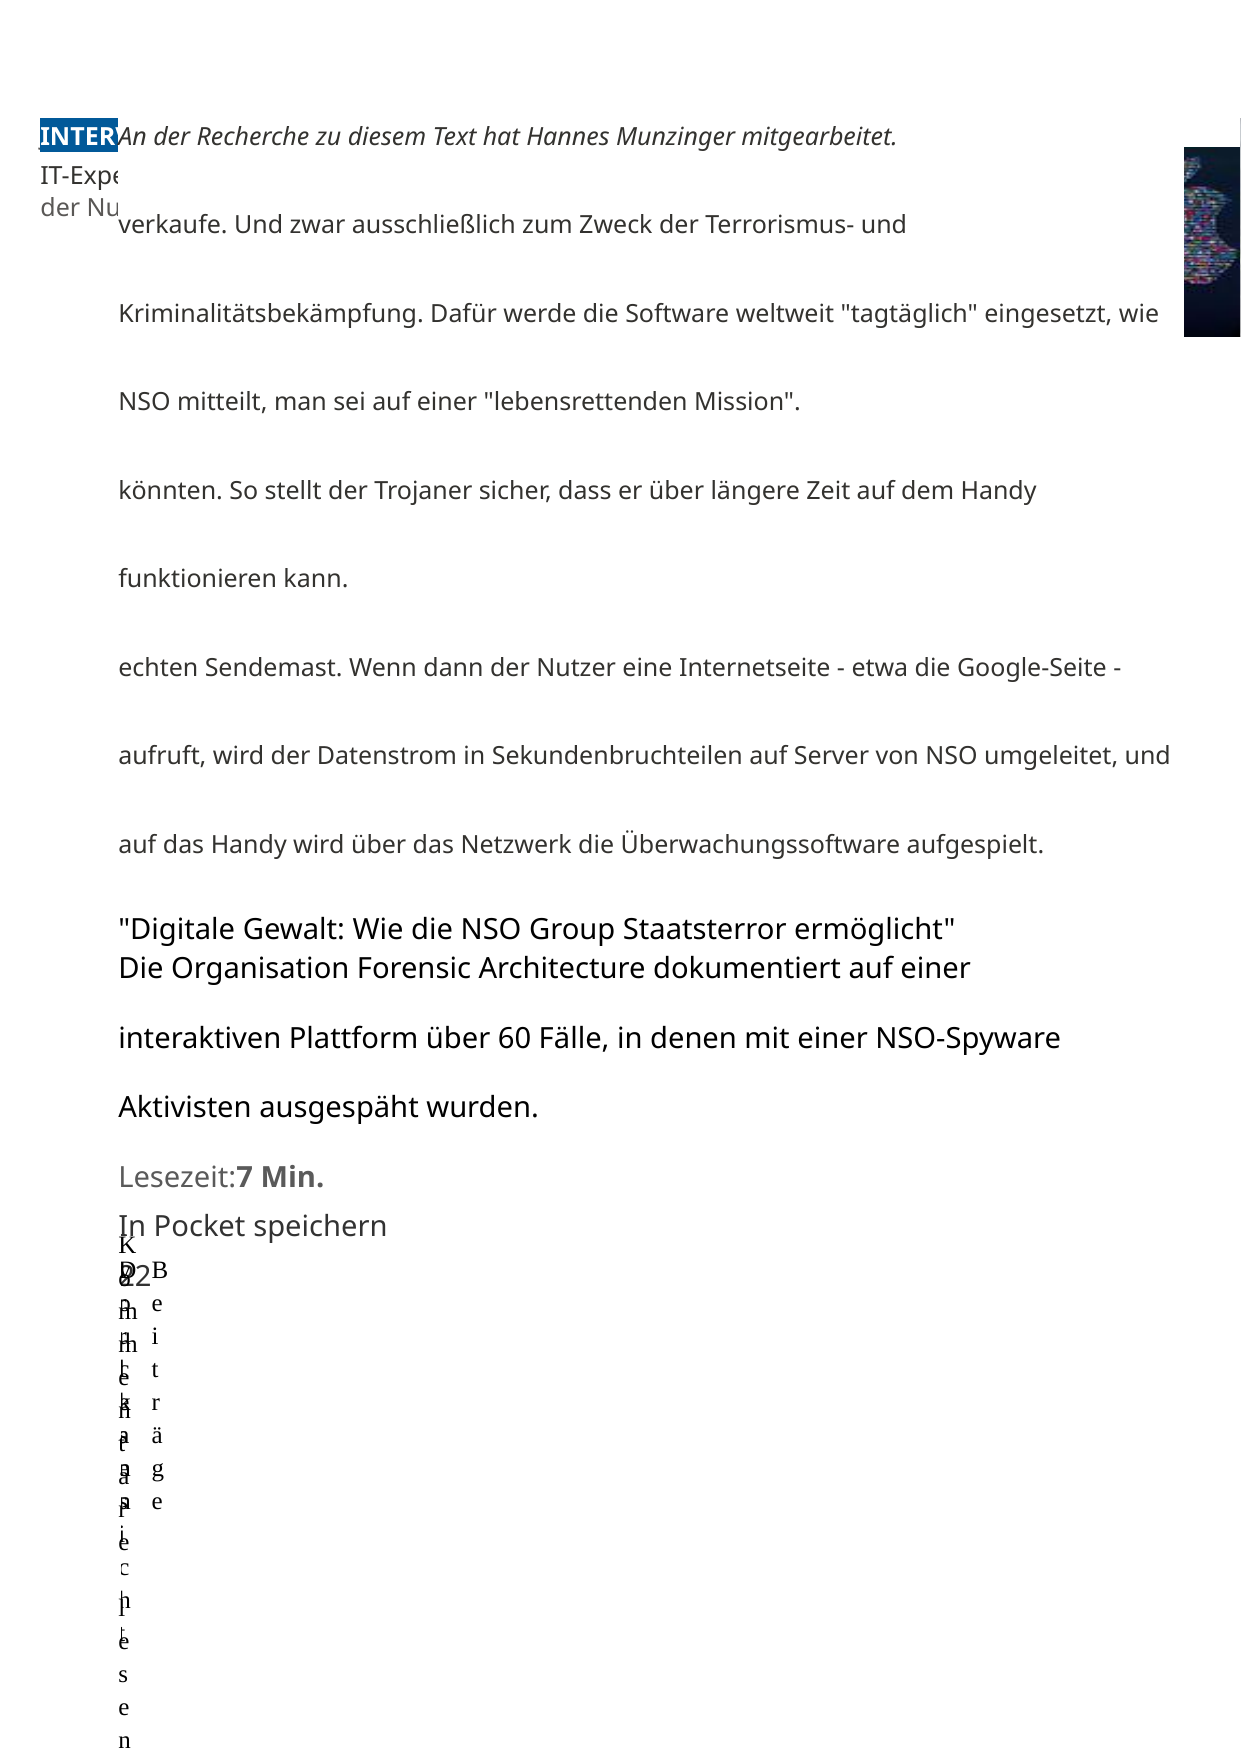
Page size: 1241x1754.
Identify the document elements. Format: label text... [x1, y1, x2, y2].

text INTERVIEW26.08.2016 [40, 118, 118, 152]
text Die Organisation Forensic Architecture dokumentiert auf einer interaktiven Plattform über 60 Fälle, in denen mit einer NSO-Spyware Aktivisten ausgespäht wurden. [118, 948, 1122, 1126]
picture [1184, 118, 1241, 337]
text Einmal auf dem Mobiltelefon installiert, kann "Pegasus" nicht nur Überwachungsmaßnahmen ausführen oder die gespeicherten Daten durchsuchen. Die Software ist offenbar auch in der Lage, wichtige Sicherheitsupdates des Herstellers zu unterdrücken, mit denen etwa Schwachstellen im Betriebssystem geschlossen werden könnten. So stellt der Trojaner sicher, dass er über längere Zeit auf dem Handy funktionieren kann. [118, 418, 1184, 595]
text "Pegasus" heißt Apples Albtraum, die Spionage-Software stellt das Vertrauen der Nutzer auf eine harte Probe. [40, 191, 118, 224]
text An der Recherche zu diesem Text hat Hannes Munzinger mitgearbeitet. [118, 118, 1184, 152]
text IT-Experte zu Spionage per "Pegasus""Hier waren keine Laien am Werk" [40, 157, 118, 191]
text 22 [156, 1270, 164, 1277]
text Lesezeit:7 Min. [118, 1156, 1122, 1196]
subtitle "Digitale Gewalt: Wie die NSO Group Staatsterror ermöglicht" [118, 908, 1122, 948]
text Eine weitere Möglichkeit, Geräte mit dem "Pegasus"-Trojaner zu infizieren, funktioniert über ein WLAN-Netzwerk oder das lokale Mobilfunknetz. Dazu muss sich das Handy in einen manipulierten Sendemast oder einen Router einloggen. Die Firma NSO verkauft etwa Geräte, die vorgeben, ein Mobilfunkmast zu sein - sogenannte IMSI-Catcher. Ihr Signal ist stärker als das aller umliegenden Masten, sodass sich das Handy damit verbindet. Der Angreifer schaltet sich also sozusagen zwischen das Mobiltelefon und einen echten Sendemast. Wenn dann der Nutzer eine Internetseite - etwa die Google-Seite - aufruft, wird der Datenstrom in Sekundenbruchteilen auf Server von NSO umgeleitet, und auf das Handy wird über das Netzwerk die Überwachungssoftware aufgespielt. [118, 595, 1184, 861]
text 22 [156, 1263, 163, 1269]
text 22 [154, 1255, 1122, 1295]
text 22 [123, 1267, 130, 1275]
text In Pocket speichern [118, 1206, 1122, 1245]
text Stand: 18.07.2021 18:01 Uhr [1184, 391, 1240, 425]
text 22 [121, 1255, 151, 1295]
text Der Hersteller gibt an, dass er seine Technologie nur an überprüfte staatliche Stellen verkaufe. Und zwar ausschließlich zum Zweck der Terrorismus- und Kriminalitätsbekämpfung. Dafür werde die Software weltweit "tagtäglich" eingesetzt, wie NSO mitteilt, man sei auf einer "lebensrettenden Mission". [118, 152, 1184, 418]
